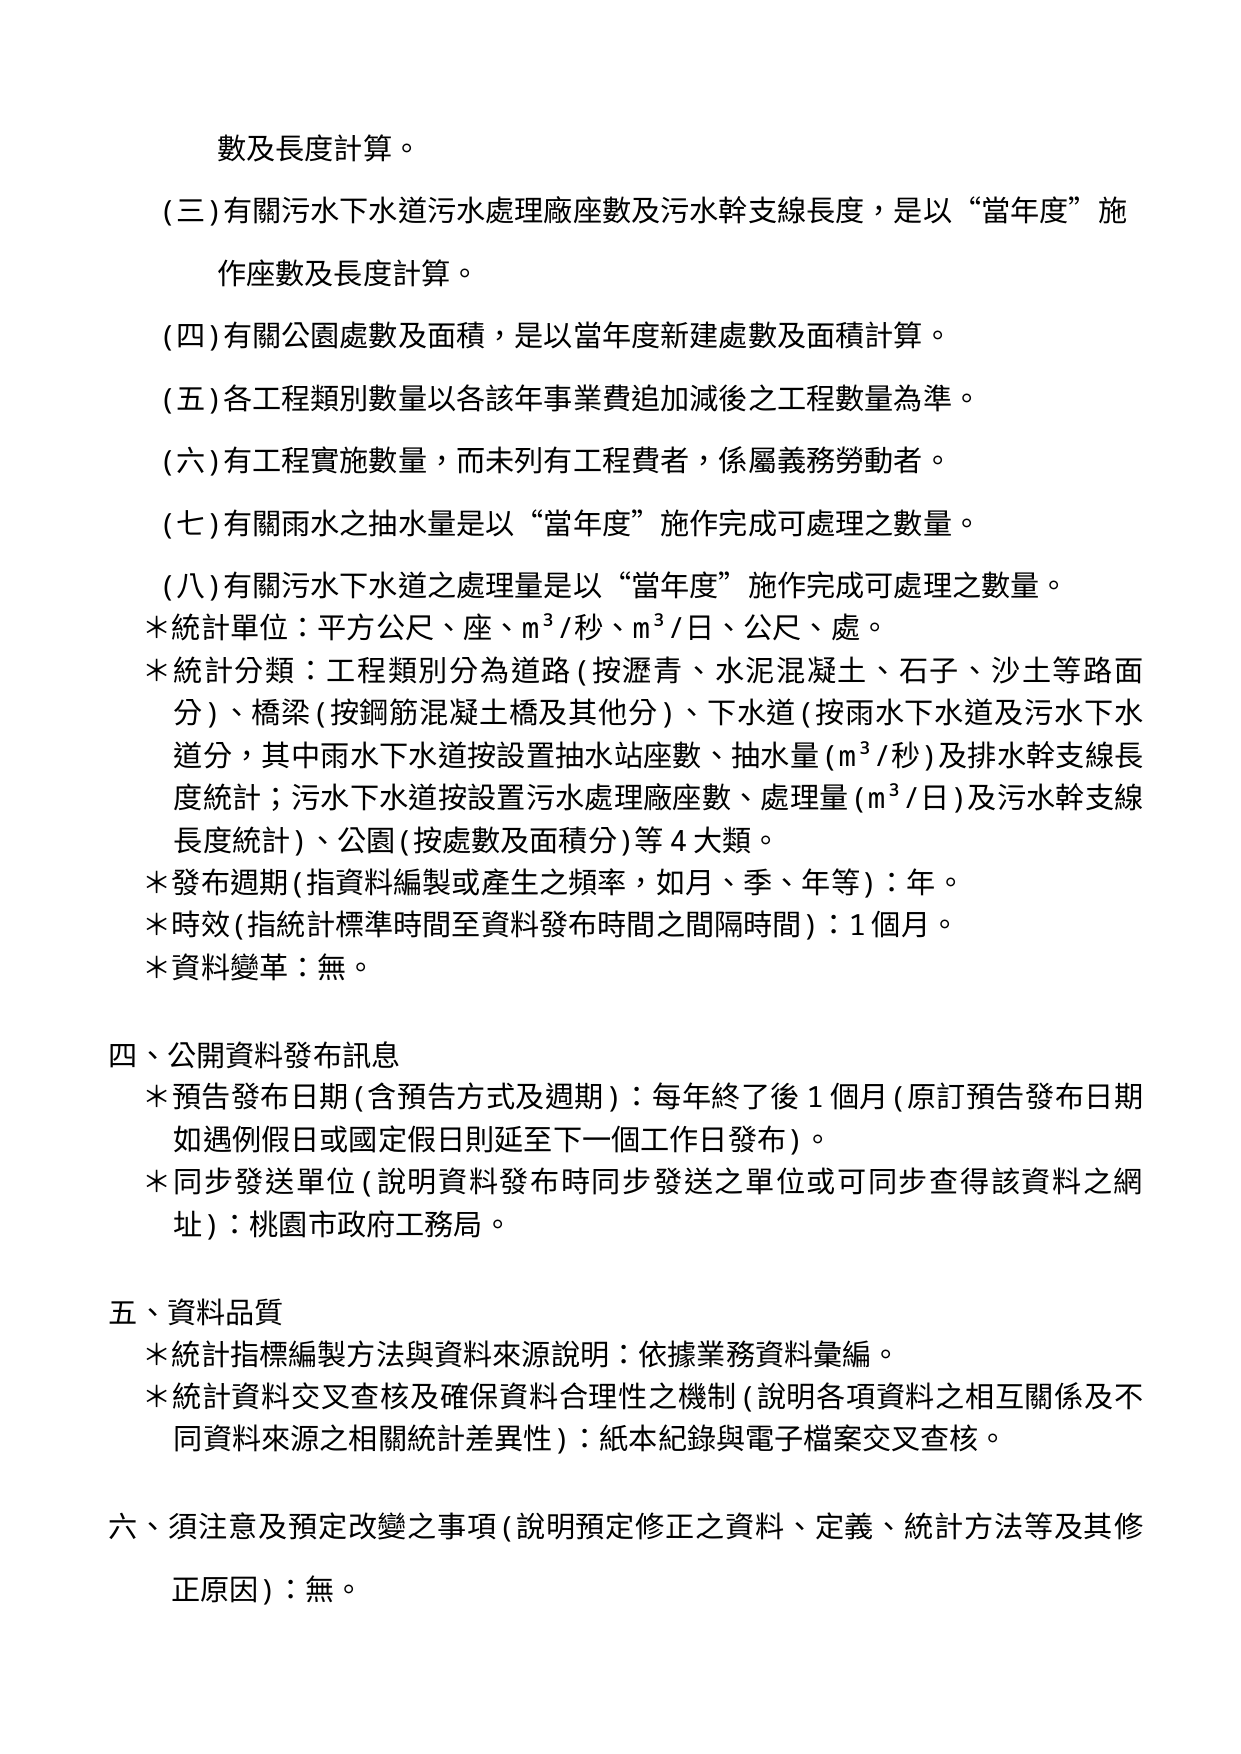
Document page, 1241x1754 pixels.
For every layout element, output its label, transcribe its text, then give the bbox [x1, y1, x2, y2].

table_header 統計資料背景說明 資料種類：營造業及建築統計 資料項目：桃園市復興區都市計畫區域內公共工程實施數量 一、發布及編製機關單位 ＊發布機關、單位：桃園市復興區公所主計室 ＊編製單位：桃園市復興區公所工務課 ＊聯絡電話：(03)3821500#2102 ＊傳真：(03)3821449 ＊電子信箱：10026882@mail.tycg.gov.tw 二、發布形式 ＊口頭： ( )記者會或說明會 ＊書面： ( )新聞稿 ( )報表 ( )書刊，刊名： ＊電子媒體： ( )線上書刊及資料庫， 網址： ( )磁片 ( )光碟片 (√)其他 Open Document File (odf)、Portable Document Format (pdf) 或Excel檔案。 三、資料範圍、週期及時效 ＊統計地區範圍及對象：凡本區實施都市計畫區域內辦理完成之各種公共工程，均為統計對象。 ＊統計標準時間：以每年1月1日至12月底之事實為準。 ＊統計項目定義： (一)有關橋梁座數及面積，是以當年度新建座數及面積計算。 (二)有關雨水下水道抽水站座數及排水幹支線長度，是以“當年度”施作座數及長度計算。 (三)有關污水下水道污水處理廠座數及污水幹支線長度，是以“當年度”施作座數及長度計算。 (四)有關公園處數及面積，是以當年度新建處數及面積計算。 (五)各工程類別數量以各該年事業費追加減後之工程數量為準。 (六)有工程實施數量，而未列有工程費者，係屬義務勞動者。 (七)有關雨水之抽水量是以“當年度”施作完成可處理之數量。 (八)有關污水下水道之處理量是以“當年度”施作完成可處理之數量。 ＊統計單位：平方公尺、座、m³/秒、m³/日、公尺、處。 ＊統計分類：工程類別分為道路(按瀝青、水泥混凝土、石子、沙土等路面分)、橋梁(按鋼筋混凝土橋及其他分)、下水道(按雨水下水道及污水下水道分，其中雨水下水道按設置抽水站座數、抽水量(m³/秒)及排水幹支線長度統計；污水下水道按設置污水處理廠座數、處理量(m³/日)及污水幹支線長度統計)、公園(按處數及面積分)等4大類。 ＊發布週期(指資料編製或產生之頻率，如月、季、年等)：年。 ＊時效(指統計標準時間至資料發布時間之間隔時間)：1個月。 ＊資料變革：無。 四、公開資料發布訊息 ＊預告發布日期(含預告方式及週期)：每年終了後1個月(原訂預告發布日期如遇例假日或國定假日則延至下一個工作日發布)。 ＊同步發送單位(說明資料發布時同步發送之單位或可同步查得該資料之網址)：桃園市政府工務局。 五、資料品質 ＊統計指標編製方法與資料來源說明：依據業務資料彙編。 ＊統計資料交叉查核及確保資料合理性之機制(說明各項資料之相互關係及不同資料來源之相關統計差異性)：紙本紀錄與電子檔案交叉查核。 六、須注意及預定改變之事項(說明預定修正之資料、定義、統計方法等及其修正原因)：無。 七、其他事項：無。 [98, 105, 1155, 1608]
